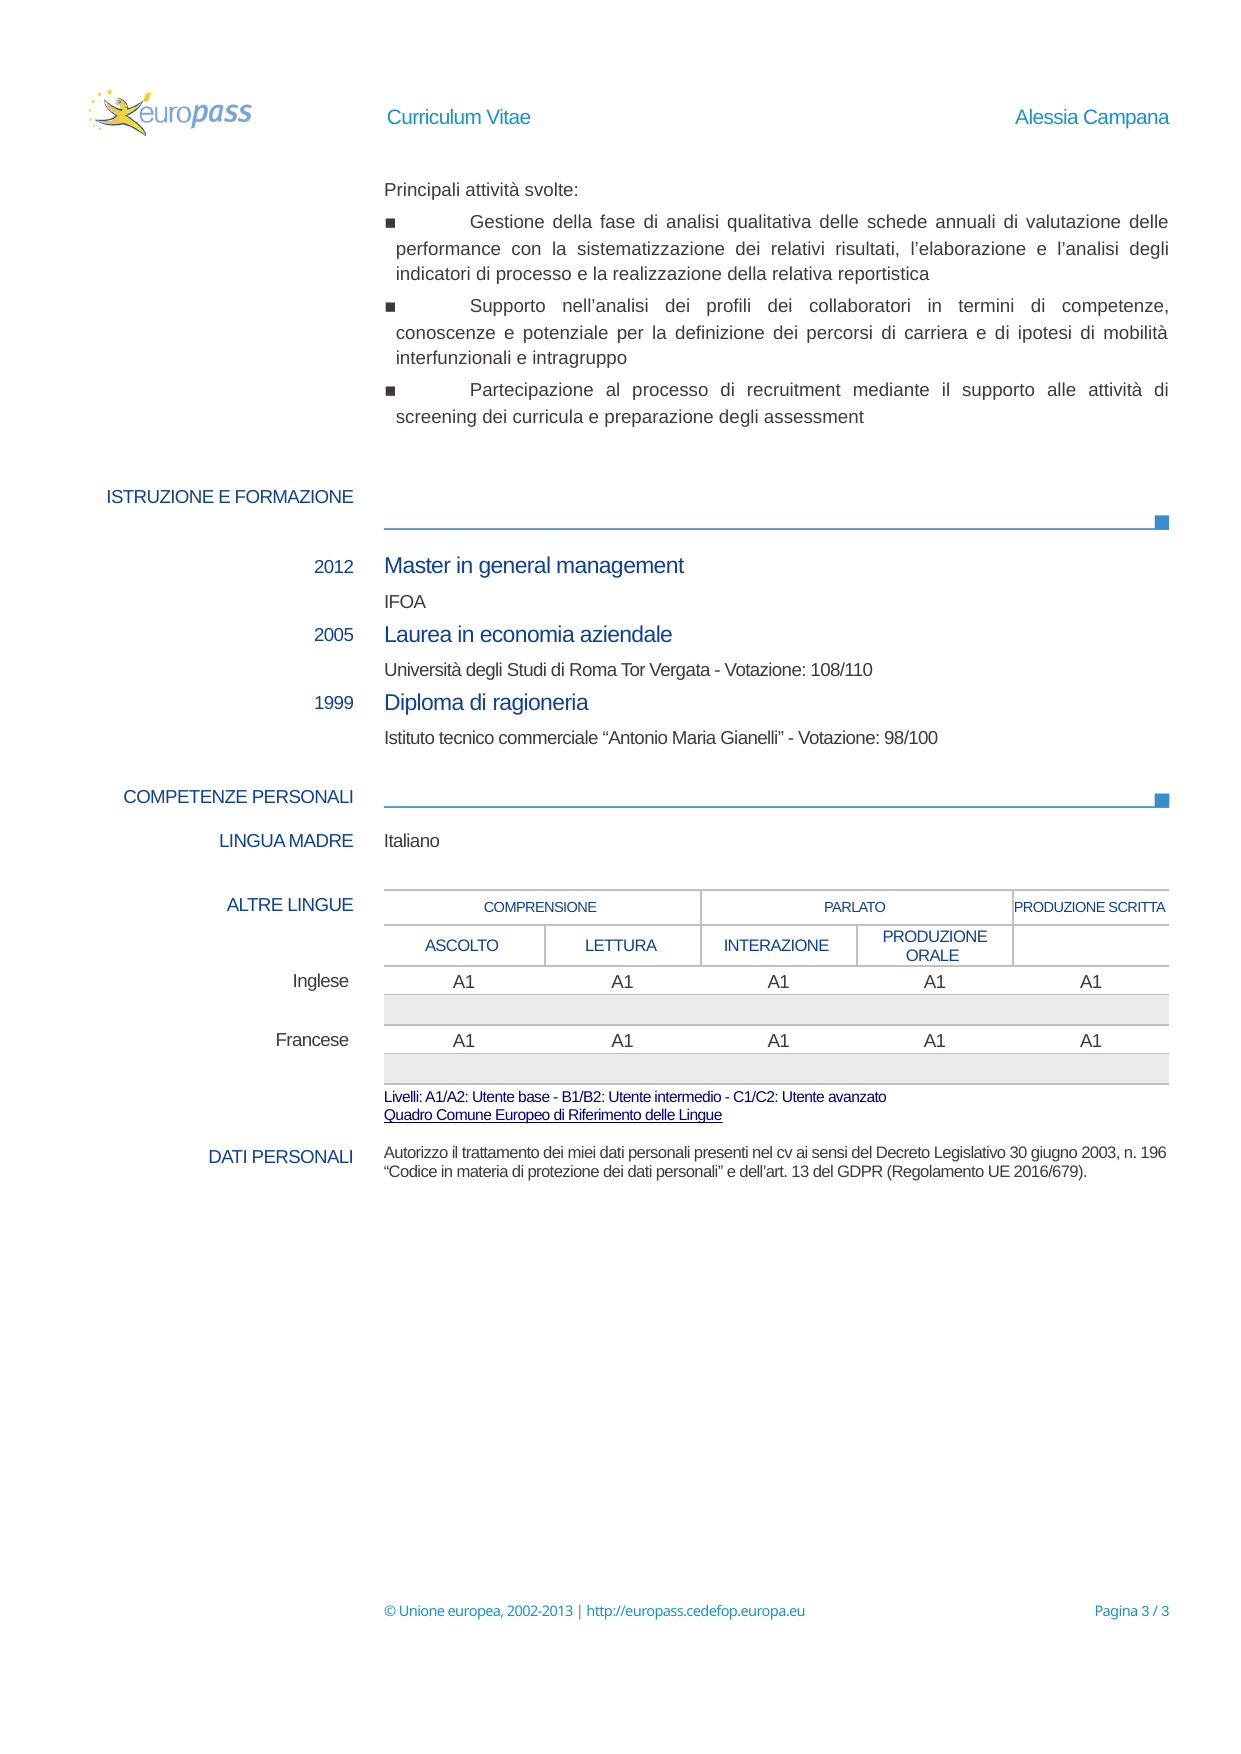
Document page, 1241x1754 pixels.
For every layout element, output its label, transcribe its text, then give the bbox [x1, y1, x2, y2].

table_cell [1014, 926, 1169, 965]
table_cell Produzione orale [858, 926, 1012, 965]
table_header [384, 465, 1169, 528]
table_cell A1 [701, 1026, 857, 1053]
table_cell [89, 171, 384, 464]
table_cell A1 [545, 967, 701, 994]
table_cell A1 [701, 967, 857, 994]
table_cell A1 [857, 967, 1013, 994]
table_cell PARLATO [702, 891, 1012, 924]
table_header Lingua madre [89, 827, 384, 853]
table_cell [89, 854, 384, 889]
table_cell Principali attività svolte: Gestione della fase di analisi qualitativa delle schede annuali di valutazione delle performance con la sistematizzazione dei relativi risultati, l’elaborazione e l’analisi degli indicatori di processo e la realizzazione della relativa reportistica Supporto nell’analisi dei profili dei collaboratori in termini di competenze, conoscenze e potenziale per la definizione dei percorsi di carriera e di ipotesi di mobilità interfunzionali e intragruppo Partecipazione al processo di recruitment mediante il supporto alle attività di screening dei curricula e preparazione degli assessment [384, 171, 1169, 464]
table_cell A1 [1013, 967, 1169, 994]
table_header Italiano [384, 827, 1169, 853]
table_cell Lettura [546, 926, 700, 965]
table_cell Altre lingue [89, 889, 384, 965]
table_cell A1 [384, 967, 544, 994]
table_cell A1 [384, 1026, 544, 1053]
table_header [1034, 548, 1169, 616]
table_cell [89, 1083, 384, 1124]
table_cell A1 [545, 1026, 701, 1053]
table_cell COMPRENSIONE [384, 891, 700, 924]
table_cell Ascolto [384, 926, 544, 965]
table_cell [89, 1053, 384, 1083]
table_header Dati personali [89, 1143, 384, 1203]
table_cell Francese [89, 1024, 384, 1053]
table_header ISTRUZIONE E FORMAZIONE [89, 465, 384, 529]
table_header Autorizzo il trattamento dei miei dati personali presenti nel cv ai sensi del Decreto Legislativo 30 giugno 2003, n. 196 “Codice in materia di protezione dei dati personali” e dell’art. 13 del GDPR (Regolamento UE 2016/679). [384, 1143, 1169, 1203]
table_cell [384, 995, 1169, 1024]
table_header Master in general management IFOA [384, 548, 1033, 616]
table_cell 2005 [89, 616, 384, 684]
table_cell A1 [857, 1026, 1013, 1053]
table_cell Livelli: A1/A2: Utente base - B1/B2: Utente intermedio - C1/C2: Utente avanzato Quadro Comune Europeo di Riferimento delle Lingue [384, 1085, 1169, 1124]
table_cell 1999 [89, 684, 384, 786]
table_cell PRODUZIONE SCRITTA [1014, 891, 1169, 924]
table_cell [89, 994, 384, 1024]
table_cell COMPETENZE PERSONALI [89, 786, 384, 808]
table_cell [384, 1054, 1169, 1083]
table_cell A1 [1013, 1026, 1169, 1053]
table_cell Inglese [89, 965, 384, 994]
table_cell Laurea in economia aziendale Università degli Studi di Roma Tor Vergata - Votazione: 108/110 [384, 616, 1169, 684]
table_header 2012 [89, 548, 384, 616]
table_cell Diploma di ragioneria Istituto tecnico commerciale “Antonio Maria Gianelli” - Votazione: 98/100 [384, 684, 1169, 786]
table_cell Interazione [702, 926, 856, 965]
table_cell [384, 786, 1169, 806]
table_cell [384, 854, 1169, 889]
